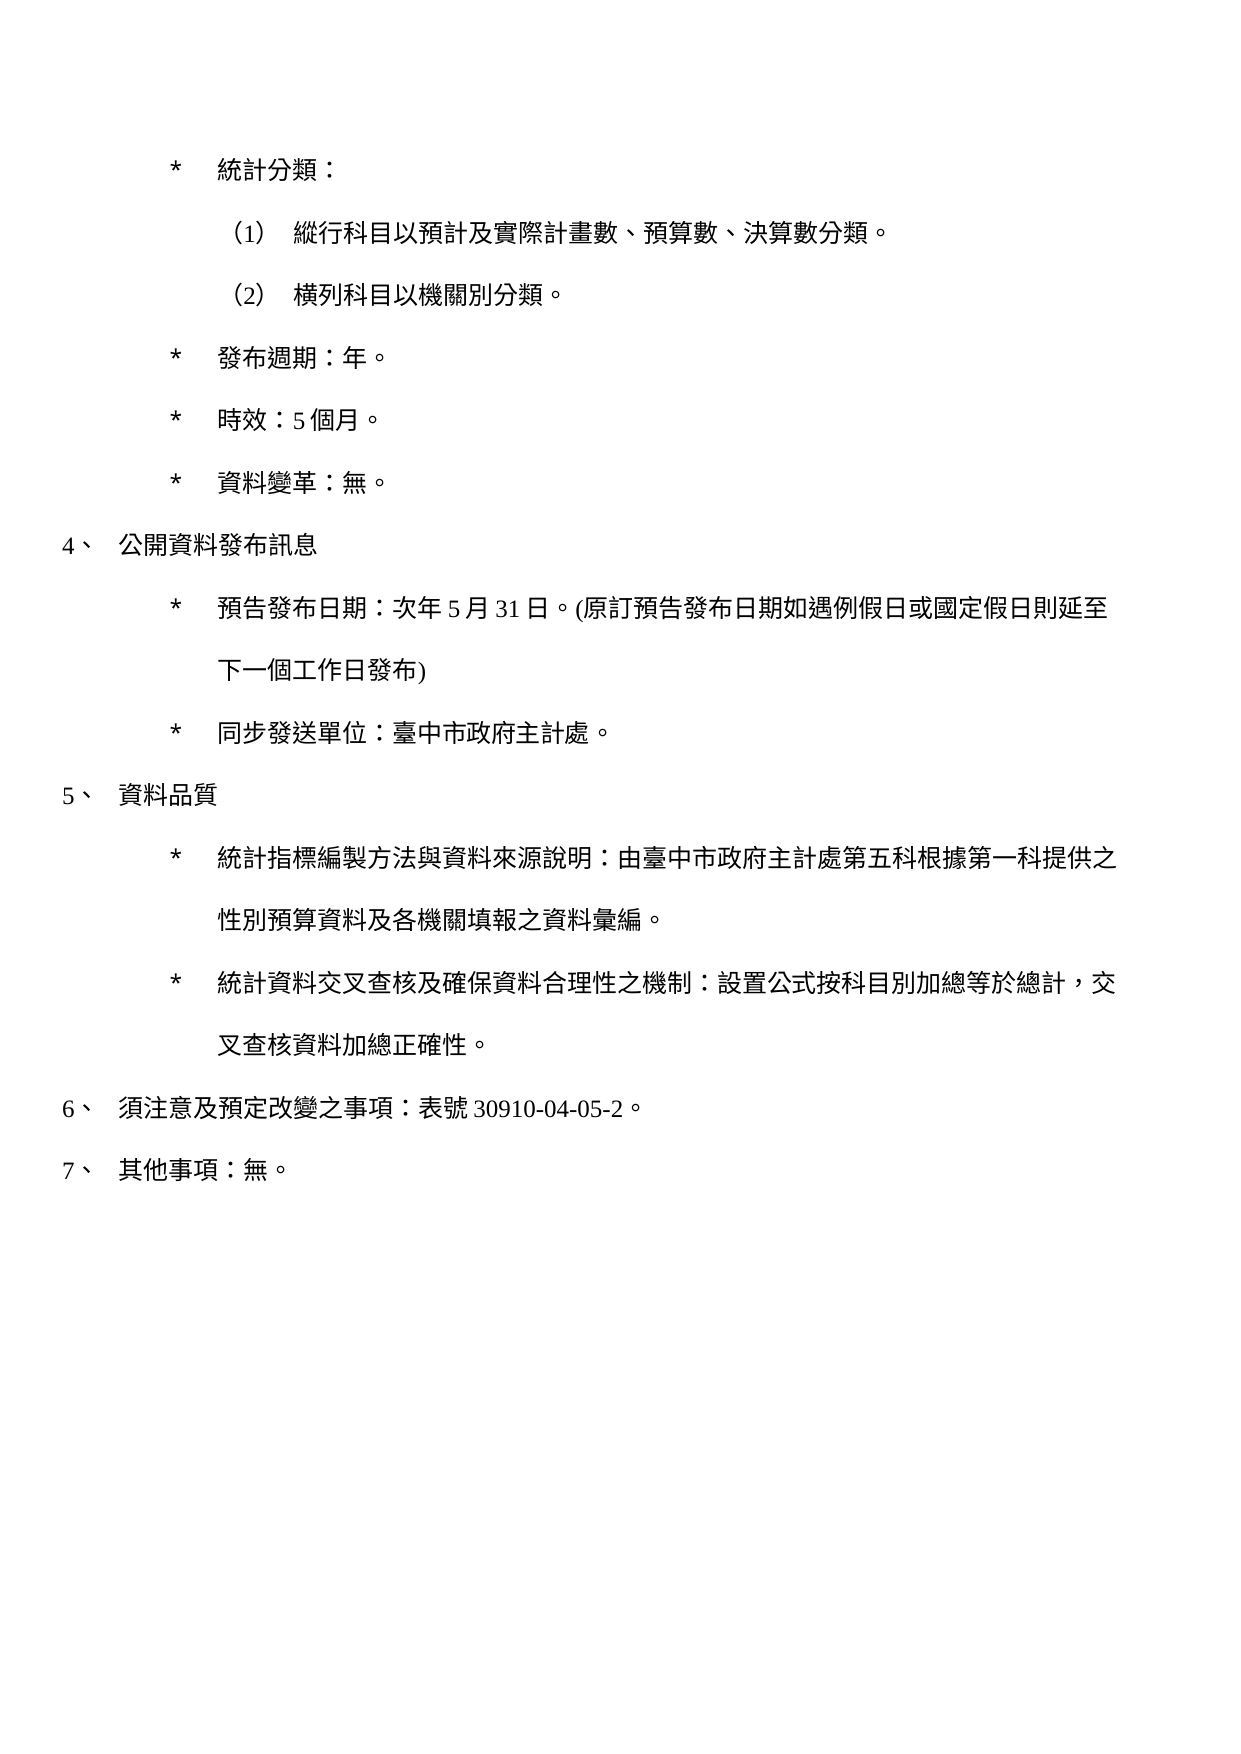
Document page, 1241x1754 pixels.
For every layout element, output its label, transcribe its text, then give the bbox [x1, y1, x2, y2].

list 預告發布日期：次年5月31日。(原訂預告發布日期如遇例假日或國定假日則延至下一個工作日發布) [168, 564, 1122, 689]
list 其他事項：無。 [62, 1127, 1122, 1189]
list 須注意及預定改變之事項：表號30910-04-05-2。 [62, 1064, 1122, 1127]
list 資料品質 [62, 752, 1122, 814]
list 横列科目以機關別分類。 [218, 252, 1122, 314]
list 時效：5個月。 [168, 377, 1122, 439]
list 公開資料發布訊息 [62, 502, 1122, 564]
list 統計分類： [168, 127, 1122, 189]
list 同步發送單位：臺中市政府主計處。 [168, 689, 1122, 752]
list 資料變革：無。 [168, 439, 1122, 502]
list 發布週期：年。 [168, 314, 1122, 377]
list 統計資料交叉查核及確保資料合理性之機制：設置公式按科目別加總等於總計，交叉查核資料加總正確性。 [168, 939, 1122, 1064]
list 統計指標編製方法與資料來源說明：由臺中市政府主計處第五科根據第一科提供之性別預算資料及各機關填報之資料彙編。 [168, 814, 1122, 939]
list 縱行科目以預計及實際計畫數、預算數、決算數分類。 [218, 189, 1122, 252]
